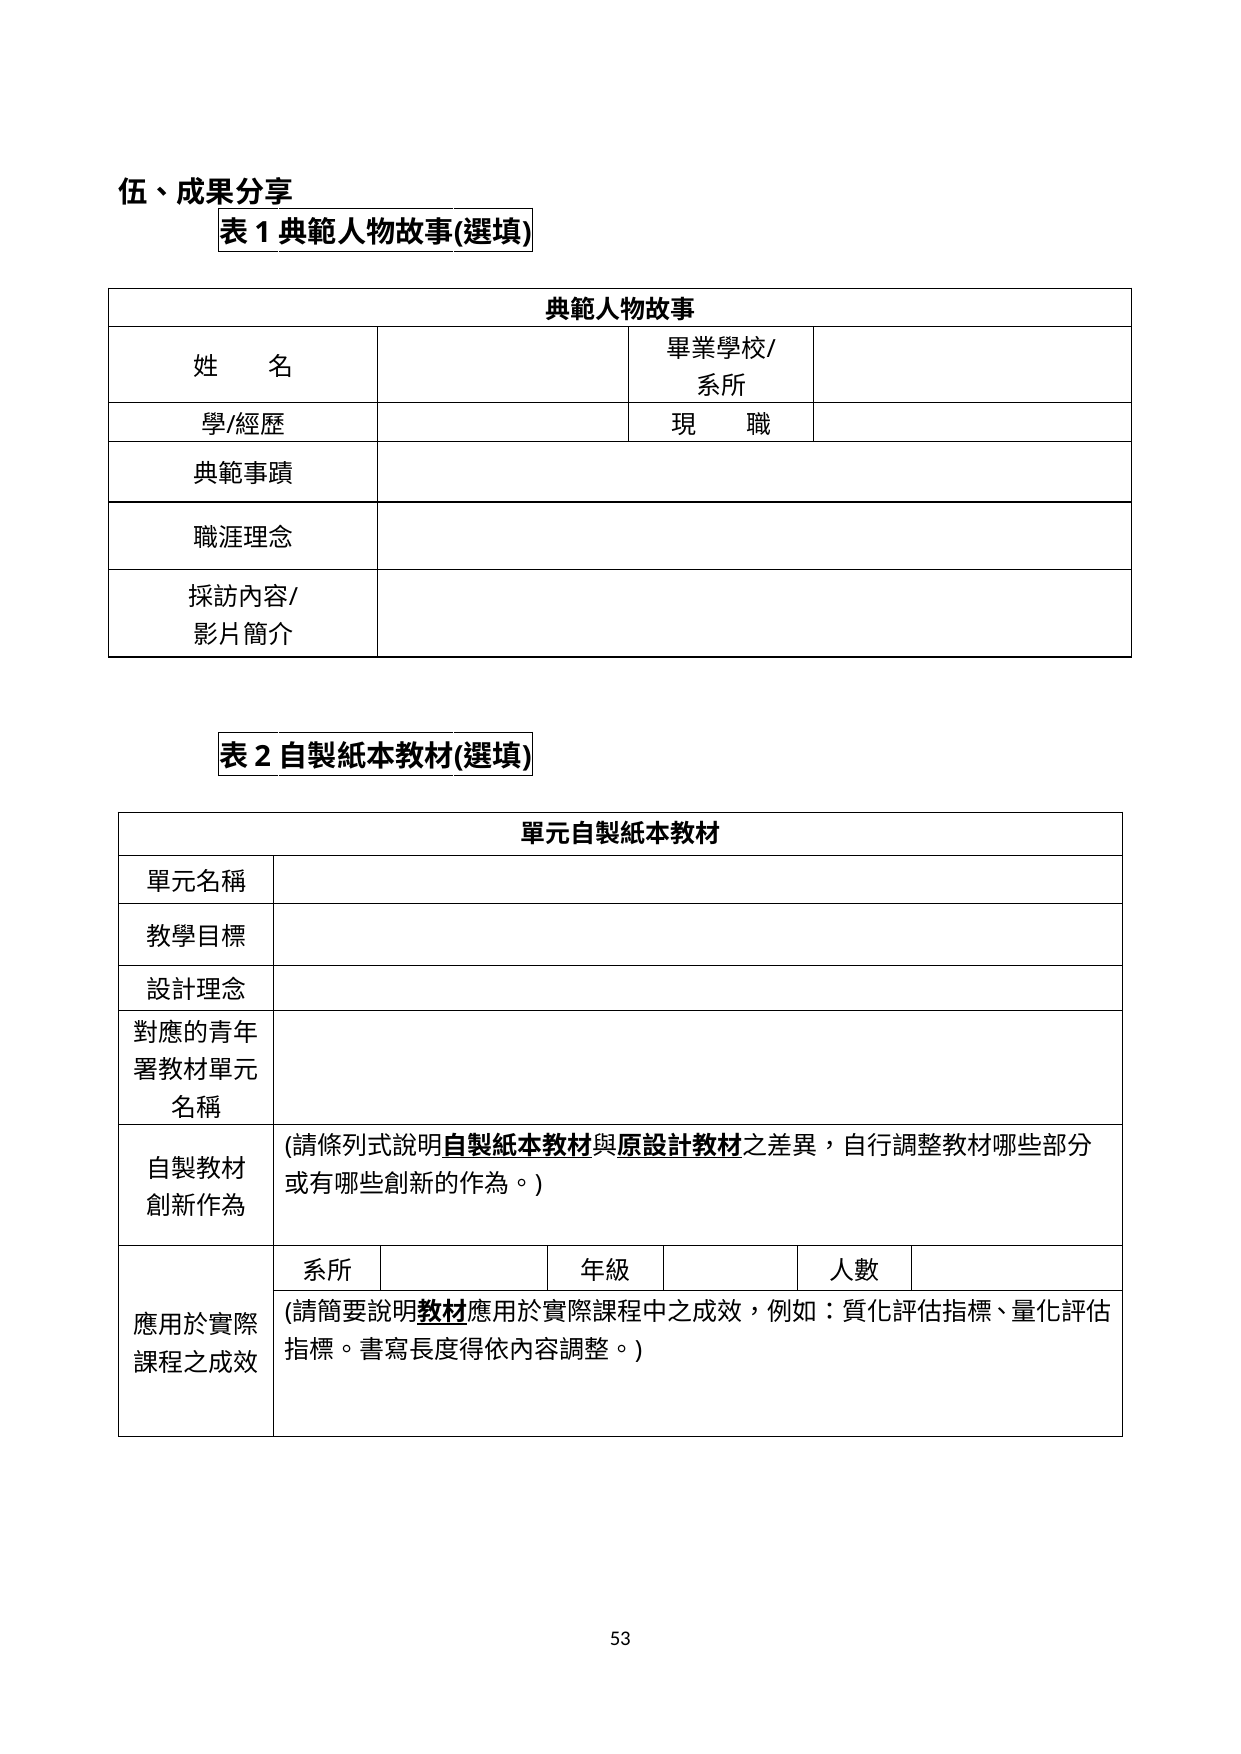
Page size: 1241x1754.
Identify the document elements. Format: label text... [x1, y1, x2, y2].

table_cell [381, 1246, 547, 1290]
table_header 單元自製紙本教材 [119, 813, 1122, 855]
text 表1 典範人物故事(選填) [219, 212, 532, 250]
table_cell 典範事蹟 [109, 442, 377, 501]
table_cell 系所 [274, 1246, 380, 1290]
text 伍、成果分享 [118, 162, 1122, 212]
table_cell [912, 1246, 1122, 1290]
table_cell [664, 1246, 797, 1290]
table_cell [814, 327, 1131, 402]
table_cell [814, 403, 1131, 441]
table_cell (請條列式說明自製紙本教材與原設計教材之差異，自行調整教材哪些部分或有哪些創新的作為。) [274, 1125, 1122, 1245]
table_cell (請簡要說明教材應用於實際課程中之成效，例如：質化評估指標、量化評估指標。書寫長度得依內容調整。) [274, 1291, 1122, 1436]
table_cell 學/經歷 [109, 403, 377, 441]
table_cell [274, 966, 1122, 1010]
table_cell 姓 名 [109, 327, 377, 402]
table_cell [378, 503, 1131, 569]
table_cell 自製教材 創新作為 [119, 1125, 273, 1245]
table_cell 畢業學校/ 系所 [629, 327, 813, 402]
text [533, 737, 1122, 774]
table_cell [378, 442, 1131, 501]
table_cell 應用於實際課程之成效 [119, 1246, 273, 1436]
table_cell 教學目標 [119, 904, 273, 964]
table_cell [378, 403, 628, 441]
table_cell 對應的青年署教材單元名稱 [119, 1011, 273, 1123]
table_cell [378, 570, 1131, 656]
table_cell [274, 904, 1122, 964]
table_cell 人數 [798, 1246, 911, 1290]
table_cell 現 職 [629, 403, 813, 441]
table_cell 年級 [548, 1246, 663, 1290]
text 表2 自製紙本教材(選填) [219, 737, 532, 774]
table_cell 設計理念 [119, 966, 273, 1010]
table_cell [274, 856, 1122, 903]
table_cell 職涯理念 [109, 503, 377, 569]
text [533, 212, 1122, 250]
table_cell 採訪內容/ 影片簡介 [109, 570, 377, 656]
table_cell [378, 327, 628, 402]
table_header 典範人物故事 [109, 289, 1131, 326]
table_cell [274, 1011, 1122, 1123]
table_cell 單元名稱 [119, 856, 273, 903]
